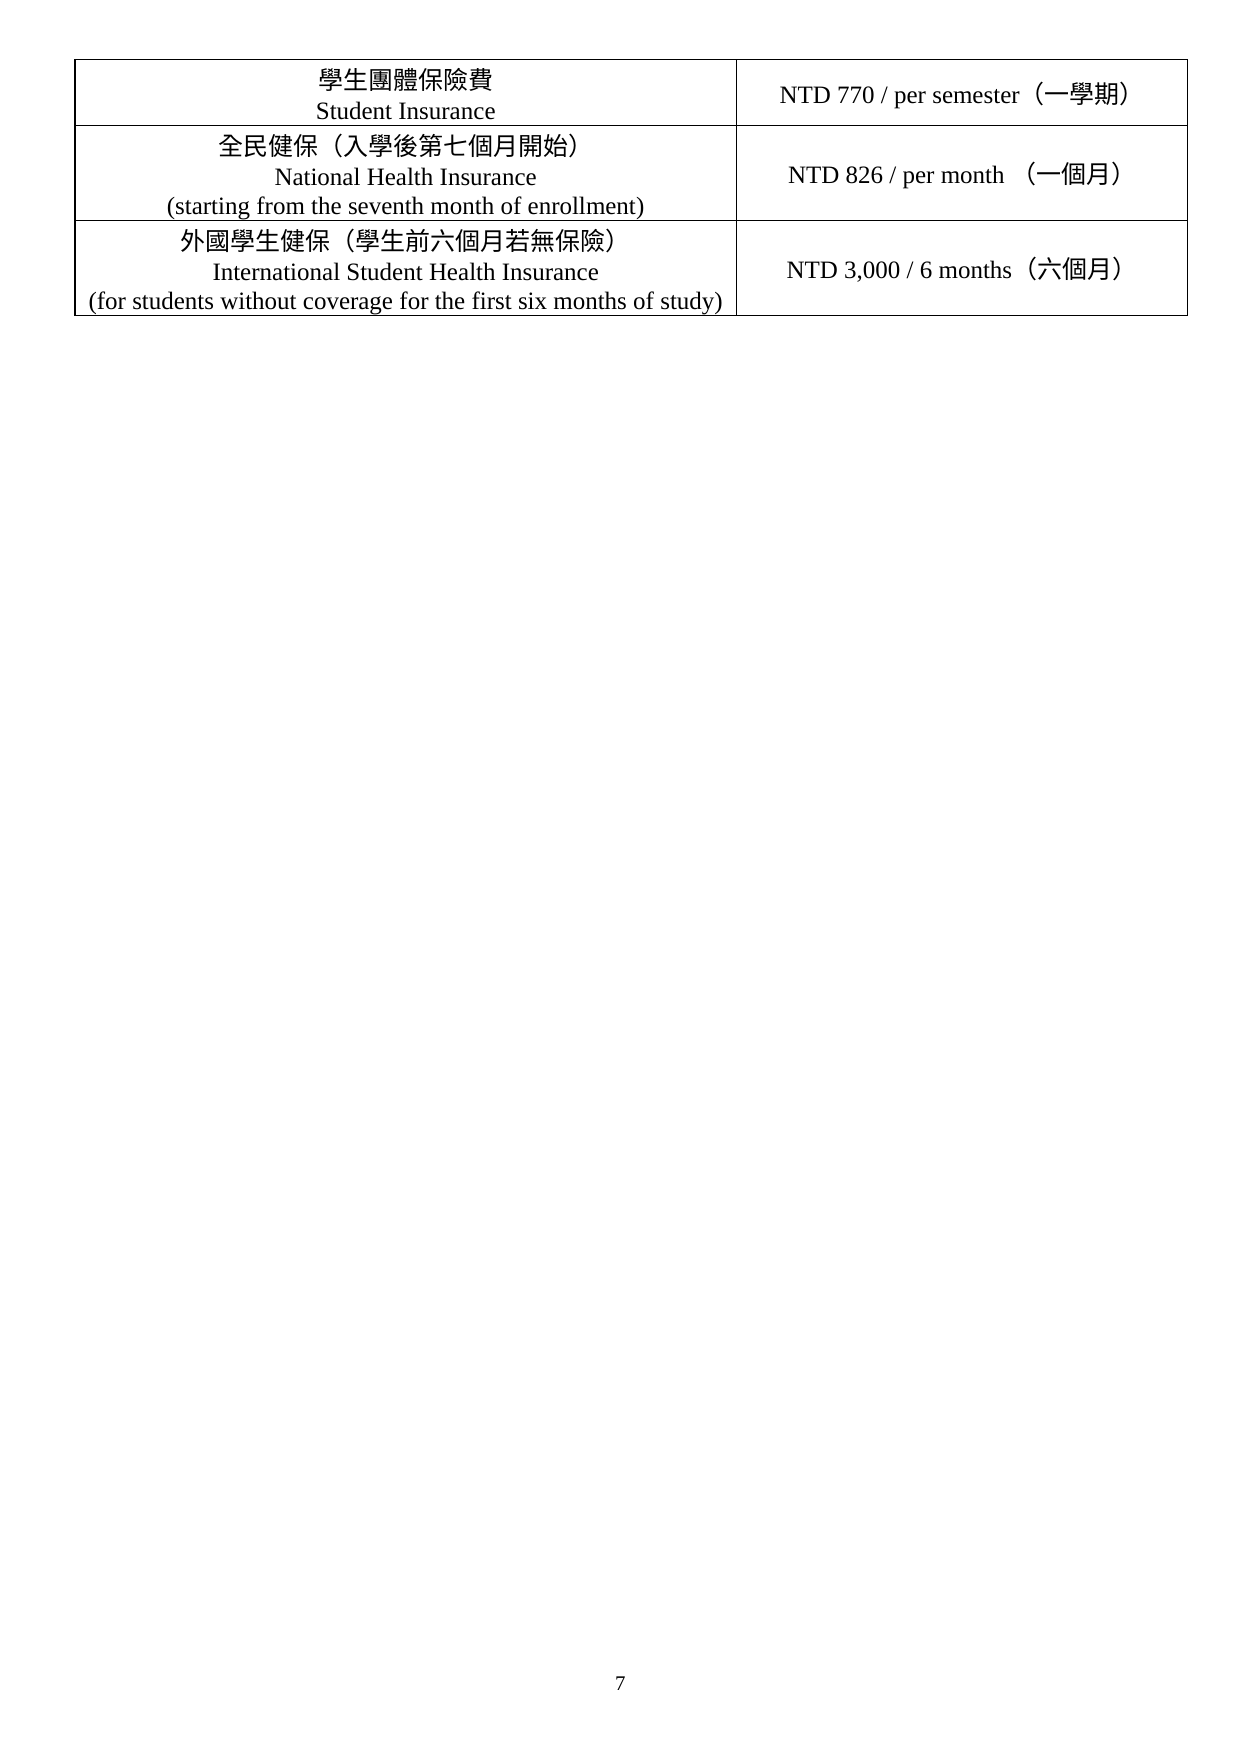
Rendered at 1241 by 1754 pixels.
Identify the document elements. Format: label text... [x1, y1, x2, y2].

table_header 學生團體保險費 Student Insurance [76, 60, 736, 125]
table_cell NTD 3,000 / 6 months（六個月） [737, 221, 1187, 315]
table_cell 全民健保（入學後第七個月開始） National Health Insurance (starting from the seventh month of enrollment) [76, 126, 736, 220]
table_cell 外國學生健保（學生前六個月若無保險） International Student Health Insurance (for students without coverage for the first six months of study) [76, 221, 736, 315]
table_cell NTD 826 / per month （一個月） [737, 126, 1187, 220]
table_header NTD 770 / per semester（一學期） [737, 60, 1187, 125]
